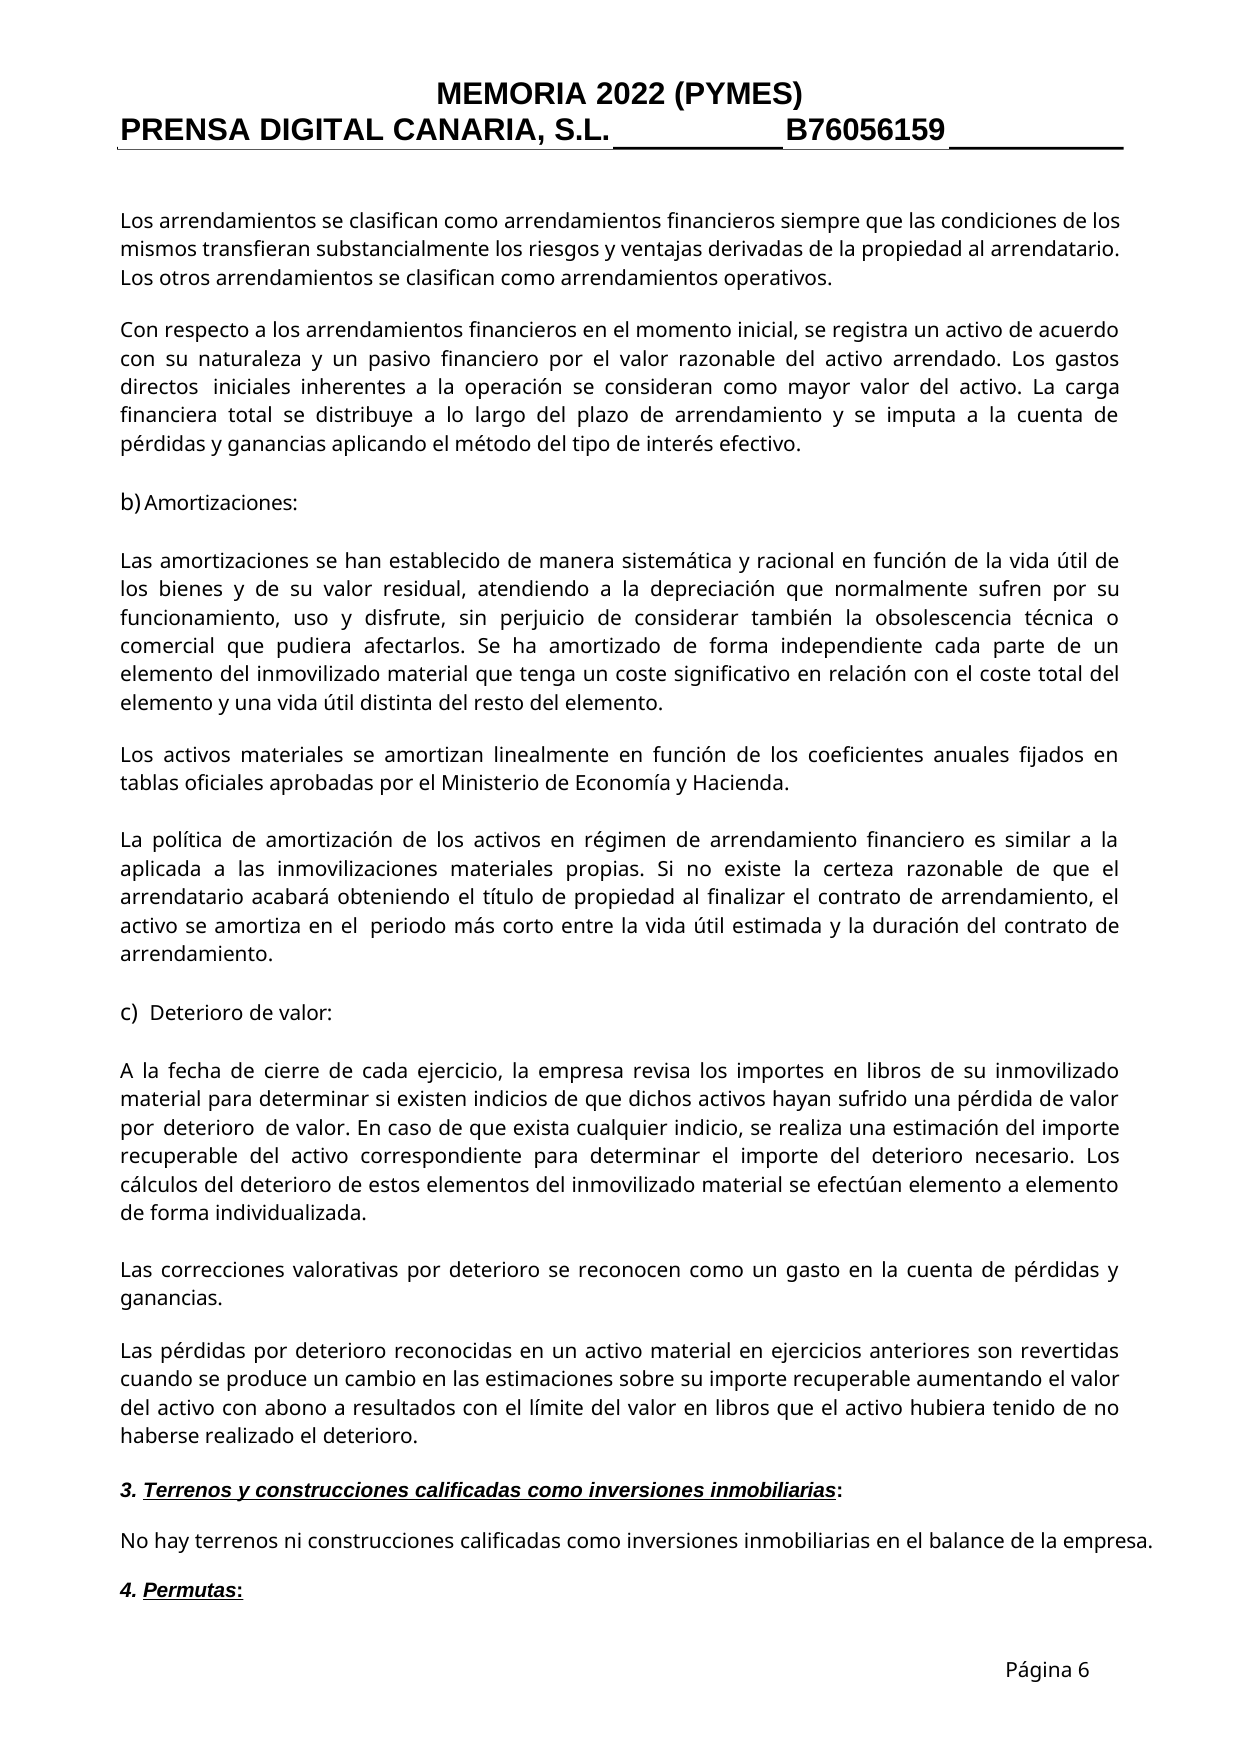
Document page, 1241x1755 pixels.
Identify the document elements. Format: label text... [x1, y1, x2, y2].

text No hay terrenos ni construcciones calificadas como inversiones inmobiliarias en el balance de la empresa. [120, 1526, 1196, 1554]
list Deterioro de valor: [120, 996, 1196, 1027]
text Las correcciones valorativas por deterioro se reconocen como un gasto en la cuenta de pérdidas y ganancias. [120, 1255, 1120, 1312]
text La política de amortización de los activos en régimen de arrendamiento financiero es similar a la aplicada a las inmovilizaciones materiales propias. Si no existe la certeza razonable de que el arrendatario acabará obteniendo el título de propiedad al finalizar el contrato de arrendamiento, el activo se amortiza en el periodo más corto entre la vida útil estimada y la duración del contrato de arrendamiento. [120, 826, 1121, 968]
text A la fecha de cierre de cada ejercicio, la empresa revisa los importes en libros de su inmovilizado material para determinar si existen indicios de que dichos activos hayan sufrido una pérdida de valor por deterioro de valor. En caso de que exista cualquier indicio, se realiza una estimación del importe recuperable del activo correspondiente para determinar el importe del deterioro necesario. Los cálculos del deterioro de estos elementos del inmovilizado material se efectúan elemento a elemento de forma individualizada. [120, 1056, 1121, 1227]
list Amortizaciones: [120, 486, 1196, 517]
text Las amortizaciones se han establecido de manera sistemática y racional en función de la vida útil de los bienes y de su valor residual, atendiendo a la depreciación que normalmente sufren por su funcionamiento, uso y disfrute, sin perjuicio de considerar también la obsolescencia técnica o comercial que pudiera afectarlos. Se ha amortizado de forma independiente cada parte de un elemento del inmovilizado material que tenga un coste significativo en relación con el coste total del elemento y una vida útil distinta del resto del elemento. [120, 546, 1121, 716]
text Las pérdidas por deterioro reconocidas en un activo material en ejercicios anteriores son revertidas cuando se produce un cambio en las estimaciones sobre su importe recuperable aumentando el valor del activo con abono a resultados con el límite del valor en libros que el activo hubiera tenido de no haberse realizado el deterioro. [120, 1336, 1121, 1449]
text Los activos materiales se amortizan linealmente en función de los coeficientes anuales fijados en tablas oficiales aprobadas por el Ministerio de Economía y Hacienda. [120, 740, 1120, 797]
text Los arrendamientos se clasifican como arrendamientos financieros siempre que las condiciones de los mismos transfieran substancialmente los riesgos y ventajas derivadas de la propiedad al arrendatario. Los otros arrendamientos se clasifican como arrendamientos operativos. [120, 206, 1121, 291]
text Con respecto a los arrendamientos financieros en el momento inicial, se registra un activo de acuerdo con su naturaleza y un pasivo financiero por el valor razonable del activo arrendado. Los gastos directos iniciales inherentes a la operación se consideran como mayor valor del activo. La carga financiera total se distribuye a lo largo del plazo de arrendamiento y se imputa a la cuenta de pérdidas y ganancias aplicando el método del tipo de interés efectivo. [120, 315, 1121, 457]
list Permutas: [120, 1578, 1196, 1602]
list Terrenos y construcciones calificadas como inversiones inmobiliarias: [120, 1478, 1196, 1502]
